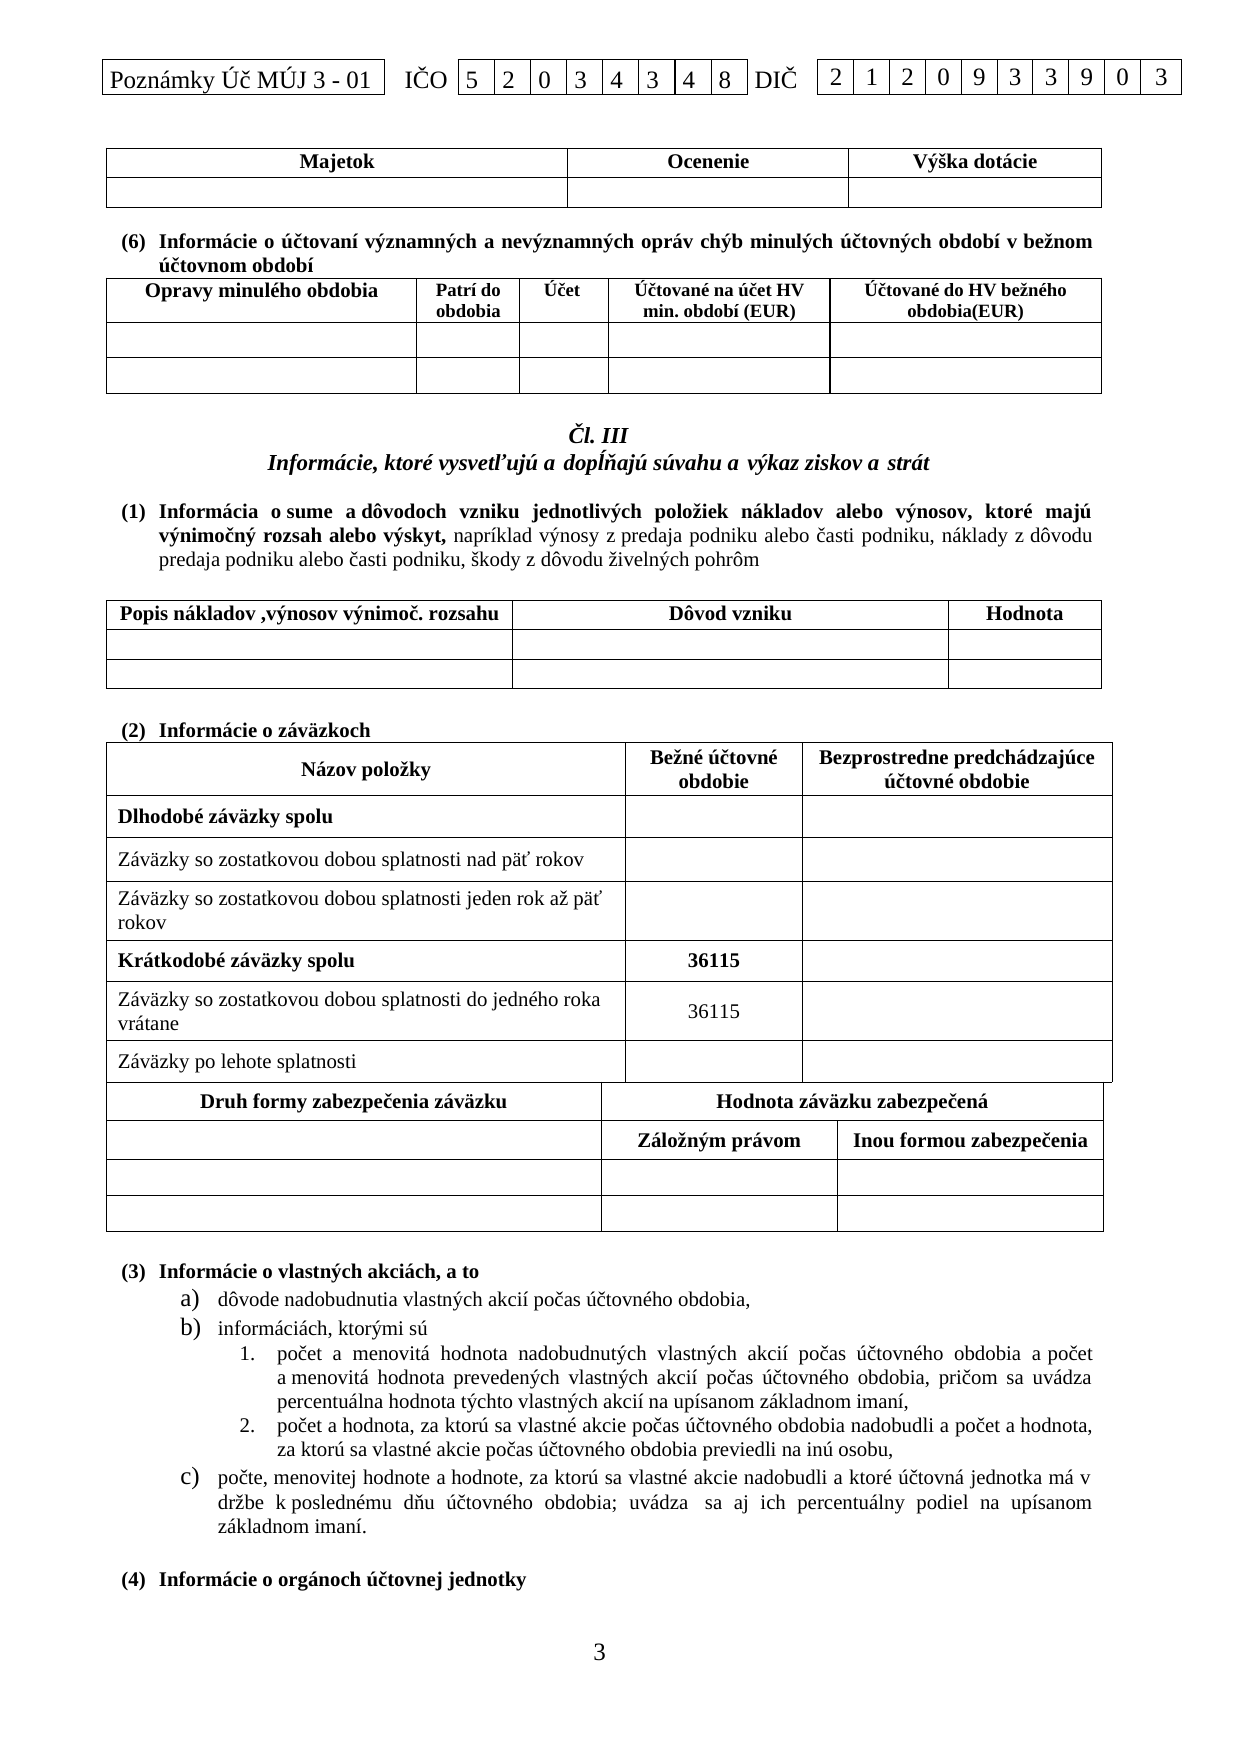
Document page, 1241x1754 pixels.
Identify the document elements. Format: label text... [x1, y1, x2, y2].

table_cell [107, 178, 567, 207]
table_header Majetok [107, 149, 567, 177]
table_cell Záväzky po lehote splatnosti [107, 1041, 625, 1082]
list Informácie o vlastných akciách, a to [121, 1259, 1092, 1283]
table_cell [626, 1041, 802, 1082]
table_cell [1104, 1195, 1112, 1231]
text Čl. III [106, 422, 1092, 448]
table_header Patrí do obdobia [417, 279, 519, 322]
list informáciách, ktorými sú [180, 1312, 1092, 1341]
table_header Výška dotácie [849, 149, 1101, 177]
list Informácie o záväzkoch [121, 718, 1092, 742]
text Informácie, ktoré vysvetľujú a dopĺňajú súvahu a výkaz ziskov a strát [106, 448, 1092, 475]
table_cell [803, 1041, 1112, 1082]
table_cell [1104, 1083, 1112, 1120]
table_cell [803, 982, 1112, 1040]
table_cell [568, 178, 848, 207]
table_header Bezprostredne predchádzajúce účtovné obdobie [803, 743, 1112, 795]
table_header Hodnota [949, 601, 1101, 629]
table_cell [1104, 1120, 1112, 1159]
table_header Účtované na účet HV min. období (EUR) [609, 279, 829, 322]
list počet a hodnota, za ktorú sa vlastné akcie počas účtovného obdobia nadobudli a počet a hodnota, za ktorú sa vlastné akcie počas účtovného obdobia previedli na inú osobu, [239, 1413, 1092, 1461]
table_header Ocenenie [568, 149, 848, 177]
table_cell [417, 323, 519, 357]
table_cell [609, 358, 829, 392]
table_cell [838, 1196, 1103, 1231]
table_cell Hodnota záväzku zabezpečená [602, 1083, 1103, 1120]
table_cell Krátkodobé záväzky spolu [107, 941, 625, 981]
table_cell [513, 660, 948, 688]
table_cell [520, 358, 608, 392]
table_cell [602, 1196, 837, 1231]
table_cell [513, 630, 948, 659]
table_cell [107, 630, 512, 659]
table_cell [803, 838, 1112, 881]
table_cell 36115 [626, 982, 802, 1040]
table_cell [949, 660, 1101, 688]
table_cell [831, 358, 1101, 392]
table_header Opravy minulého obdobia [107, 279, 416, 322]
list počet a menovitá hodnota nadobudnutých vlastných akcií počas účtovného obdobia a počet a menovitá hodnota prevedených vlastných akcií počas účtovného obdobia, pričom sa uvádza percentuálna hodnota týchto vlastných akcií na upísanom základnom imaní, [239, 1341, 1092, 1413]
table_cell Druh formy zabezpečenia záväzku [107, 1083, 601, 1120]
table_header Účtované do HV bežného obdobia(EUR) [831, 279, 1101, 322]
table_cell Dlhodobé záväzky spolu [107, 796, 625, 837]
table_cell Záväzky so zostatkovou dobou splatnosti nad päť rokov [107, 838, 625, 881]
table_cell [107, 1121, 601, 1159]
table_cell [602, 1160, 837, 1195]
table_cell [949, 630, 1101, 659]
table_cell [1104, 1159, 1112, 1195]
table_cell [520, 323, 608, 357]
table_cell [838, 1160, 1103, 1195]
table_cell [107, 1160, 601, 1195]
table_cell [107, 323, 416, 357]
table_header Popis nákladov ,výnosov výnimoč. rozsahu [107, 601, 512, 629]
table_header Účet [520, 279, 608, 322]
table_header Názov položky [107, 743, 625, 795]
table_cell [417, 358, 519, 392]
table_cell [107, 660, 512, 688]
table_cell [626, 796, 802, 837]
table_cell [107, 358, 416, 392]
table_cell [626, 882, 802, 940]
table_header Dôvod vzniku [513, 601, 948, 629]
table_cell [803, 796, 1112, 837]
list počte, menovitej hodnote a hodnote, za ktorú sa vlastné akcie nadobudli a ktoré účtovná jednotka má v držbe k poslednému dňu účtovného obdobia; uvádza sa aj ich percentuálny podiel na upísanom základnom imaní. [180, 1461, 1092, 1538]
list Informácia o sume a dôvodoch vzniku jednotlivých položiek nákladov alebo výnosov, ktoré majú výnimočný rozsah alebo výskyt, napríklad výnosy z predaja podniku alebo časti podniku, náklady z dôvodu predaja podniku alebo časti podniku, škody z dôvodu živelných pohrôm [121, 499, 1092, 571]
table_cell [849, 178, 1101, 207]
table_header Bežné účtovné obdobie [626, 743, 802, 795]
table_cell Záväzky so zostatkovou dobou splatnosti jeden rok až päť rokov [107, 882, 625, 940]
table_cell [831, 323, 1101, 357]
table_cell [626, 838, 802, 881]
table_cell Inou formou zabezpečenia [838, 1121, 1103, 1159]
list Informácie o orgánoch účtovnej jednotky [121, 1567, 1092, 1591]
table_cell [107, 1196, 601, 1231]
list Informácie o účtovaní významných a nevýznamných opráv chýb minulých účtovných období v bežnom účtovnom období [121, 229, 1092, 277]
table_cell Záložným právom [602, 1121, 837, 1159]
table_cell 36115 [626, 941, 802, 981]
table_cell Záväzky so zostatkovou dobou splatnosti do jedného roka vrátane [107, 982, 625, 1040]
list dôvode nadobudnutia vlastných akcií počas účtovného obdobia, [180, 1283, 1092, 1312]
table_cell [803, 882, 1112, 940]
table_cell [609, 323, 829, 357]
table_cell [803, 941, 1112, 981]
